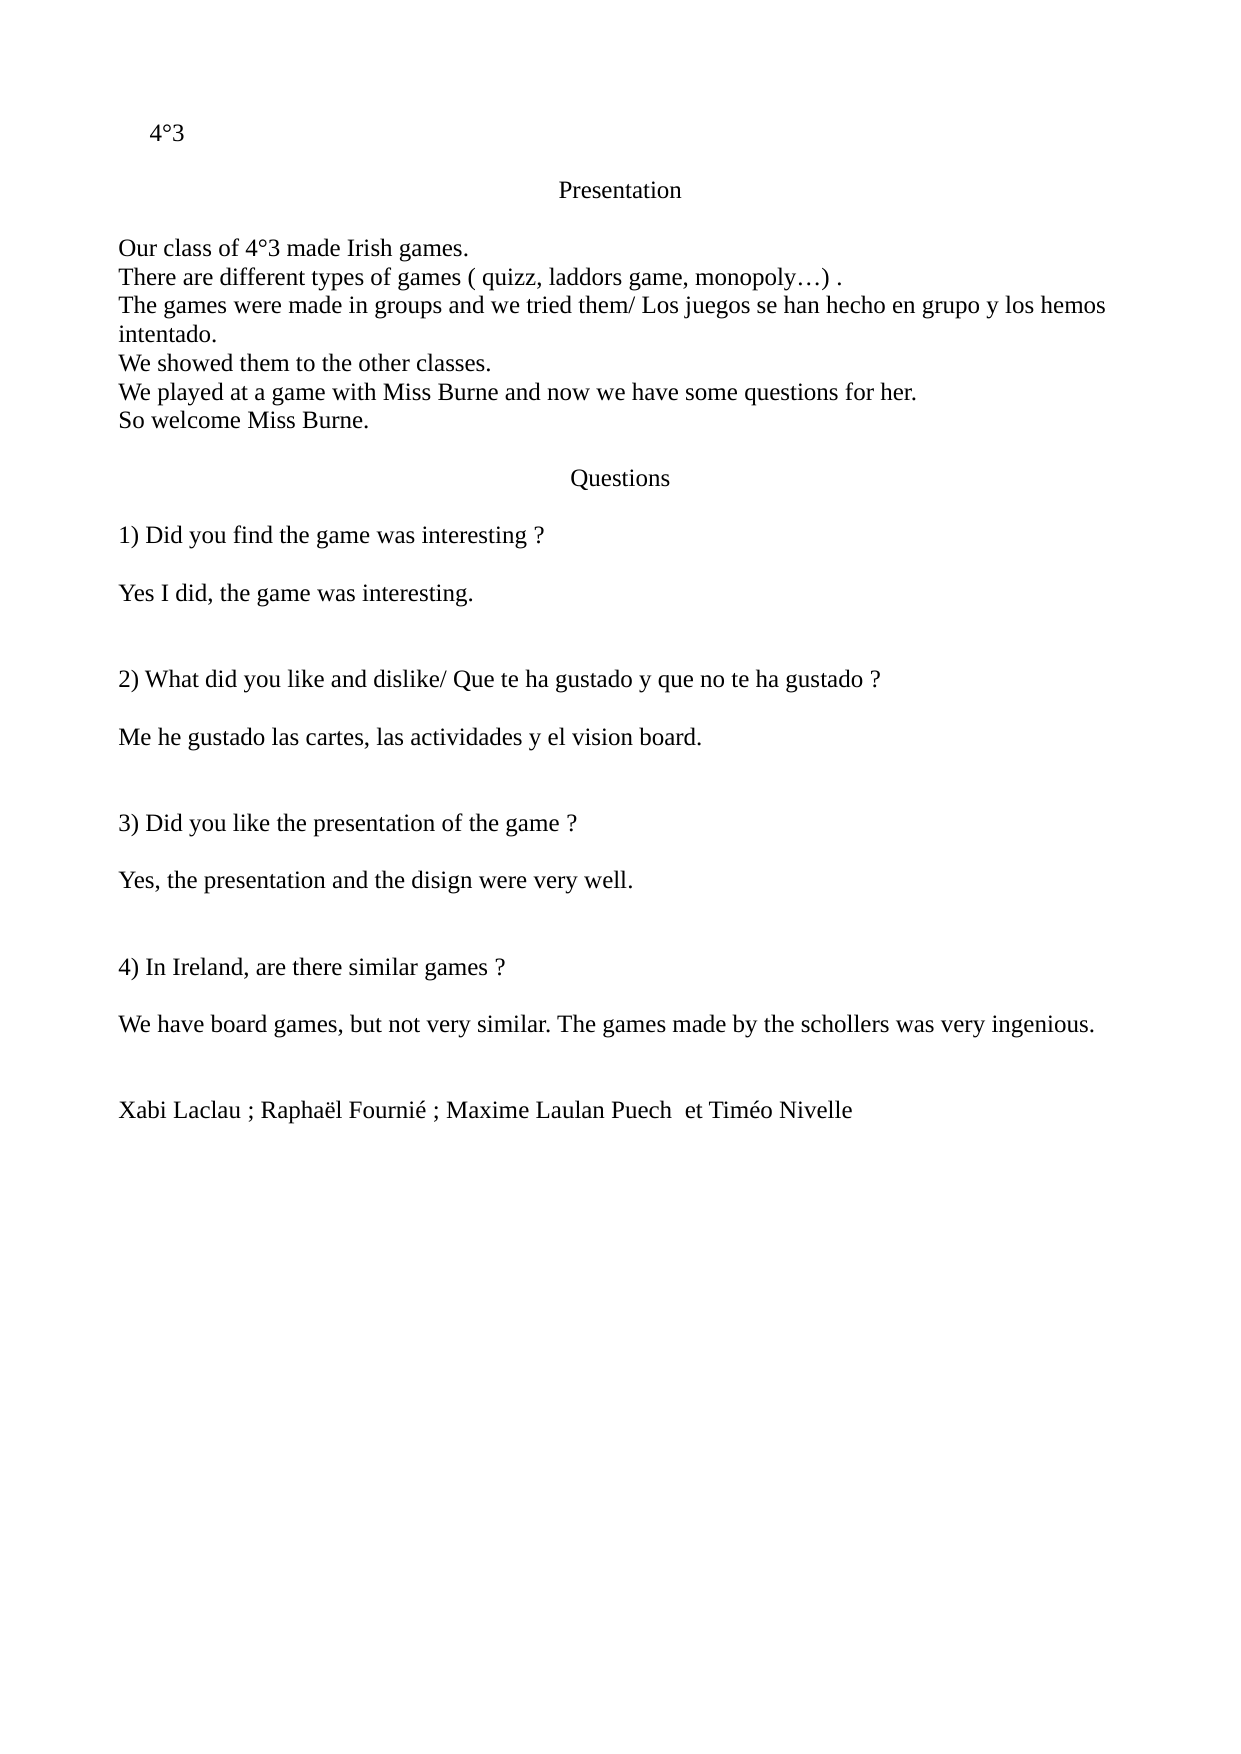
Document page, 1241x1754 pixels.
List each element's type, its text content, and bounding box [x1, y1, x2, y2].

text 1) Did you find the game was interesting ? [118, 521, 1122, 549]
text Xabi Laclau ; Raphaël Fournié ; Maxime Laulan Puech et Timéo Nivelle [118, 1096, 1122, 1124]
text The games were made in groups and we tried them/ Los juegos se han hecho en grupo y los hemos intentado. [118, 291, 1122, 348]
text We have board games, but not very similar. The games made by the schollers was very ingenious. [118, 1009, 1122, 1038]
text 2) What did you like and dislike/ Que te ha gustado y que no te ha gustado ? [118, 664, 1122, 693]
text Yes, the presentation and the disign were very well. [118, 866, 1122, 894]
text Yes I did, the game was interesting. [118, 578, 1122, 607]
text There are different types of games ( quizz, laddors game, monopoly…) . [118, 262, 1122, 291]
text Me he gustado las cartes, las actividades y el vision board. [118, 722, 1122, 751]
text 4°3 [118, 118, 1122, 147]
text Presentation [118, 176, 1122, 204]
text We played at a game with Miss Burne and now we have some questions for her. [118, 377, 1122, 406]
text So welcome Miss Burne. [118, 406, 1122, 434]
text 4) In Ireland, are there similar games ? [118, 952, 1122, 981]
text 3) Did you like the presentation of the game ? [118, 808, 1122, 837]
text We showed them to the other classes. [118, 348, 1122, 377]
text Our class of 4°3 made Irish games. [118, 233, 1122, 262]
text Questions [118, 463, 1122, 492]
